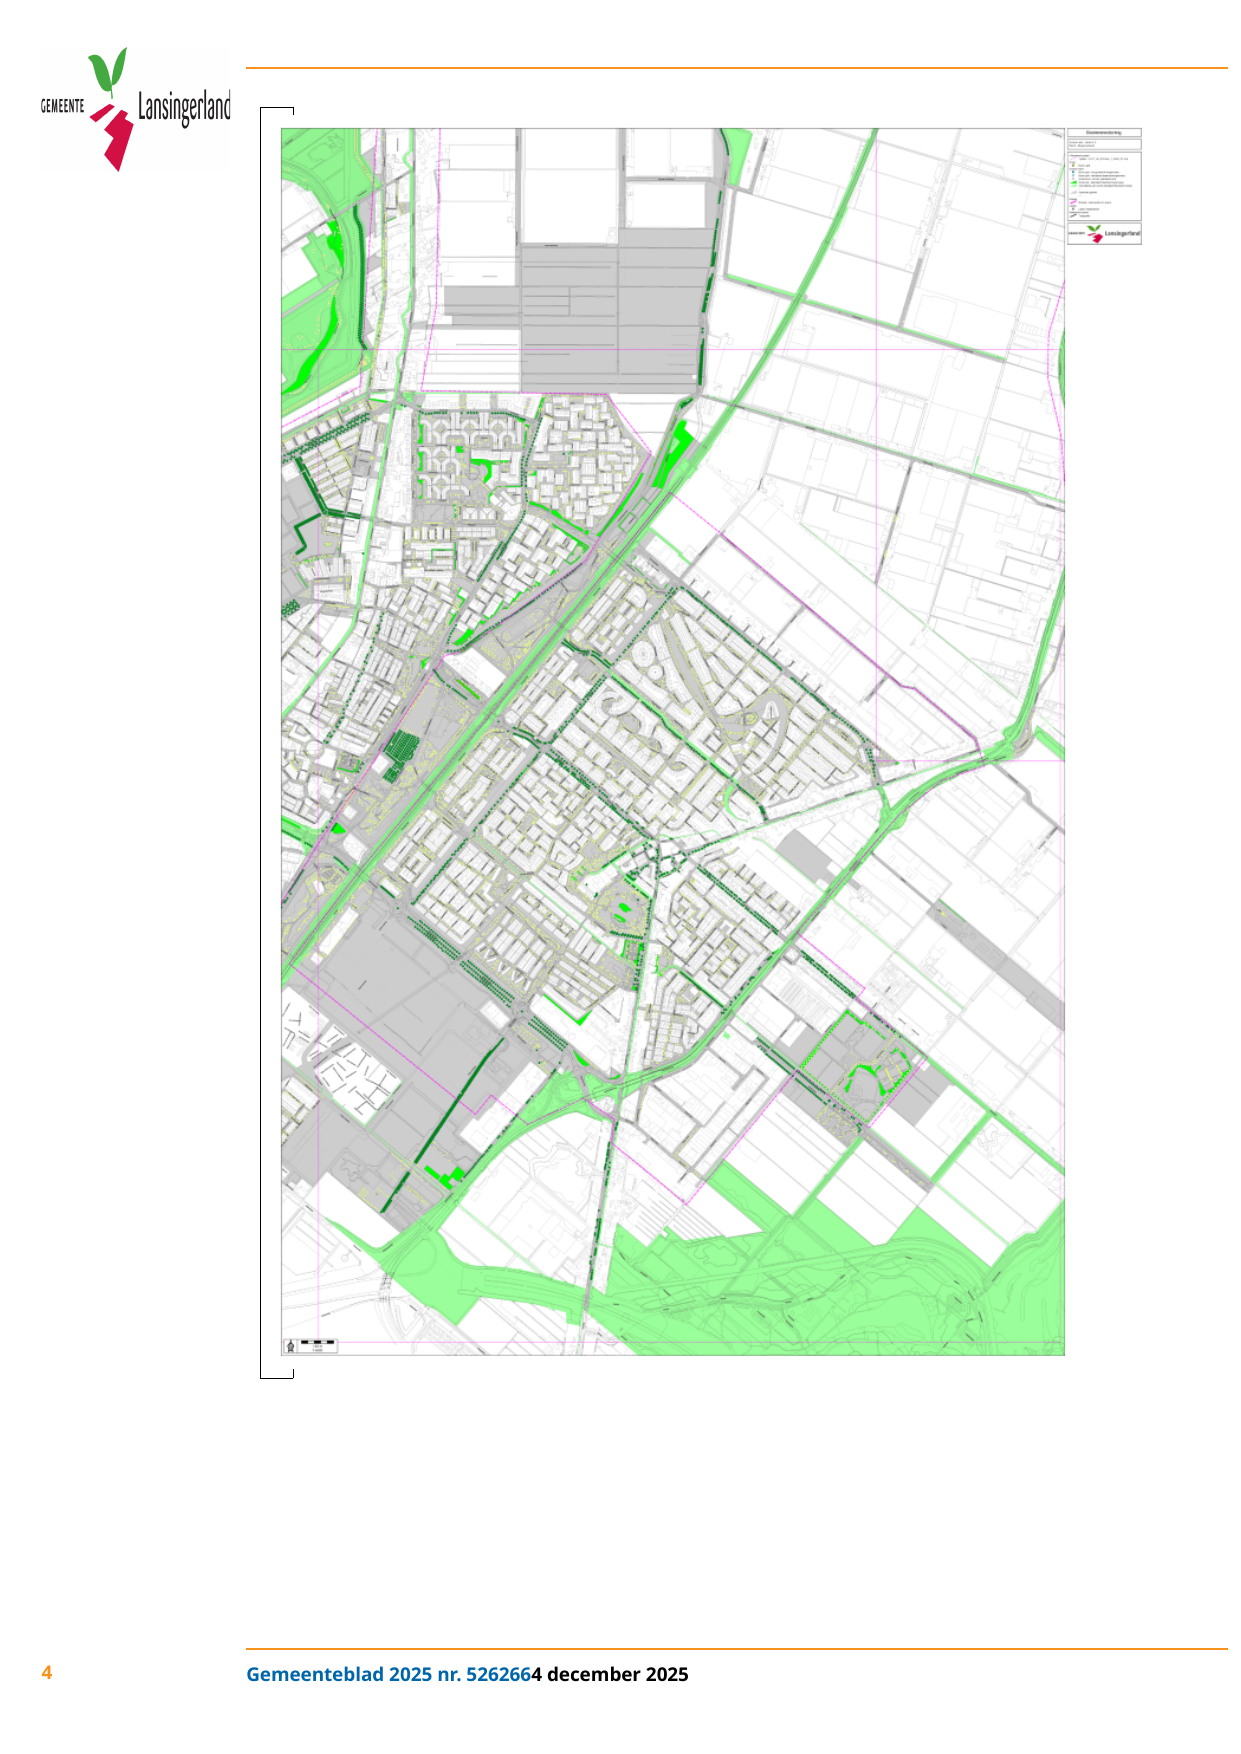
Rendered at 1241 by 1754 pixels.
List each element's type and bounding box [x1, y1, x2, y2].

picture [41, 47, 231, 172]
picture [268, 115, 1155, 1369]
